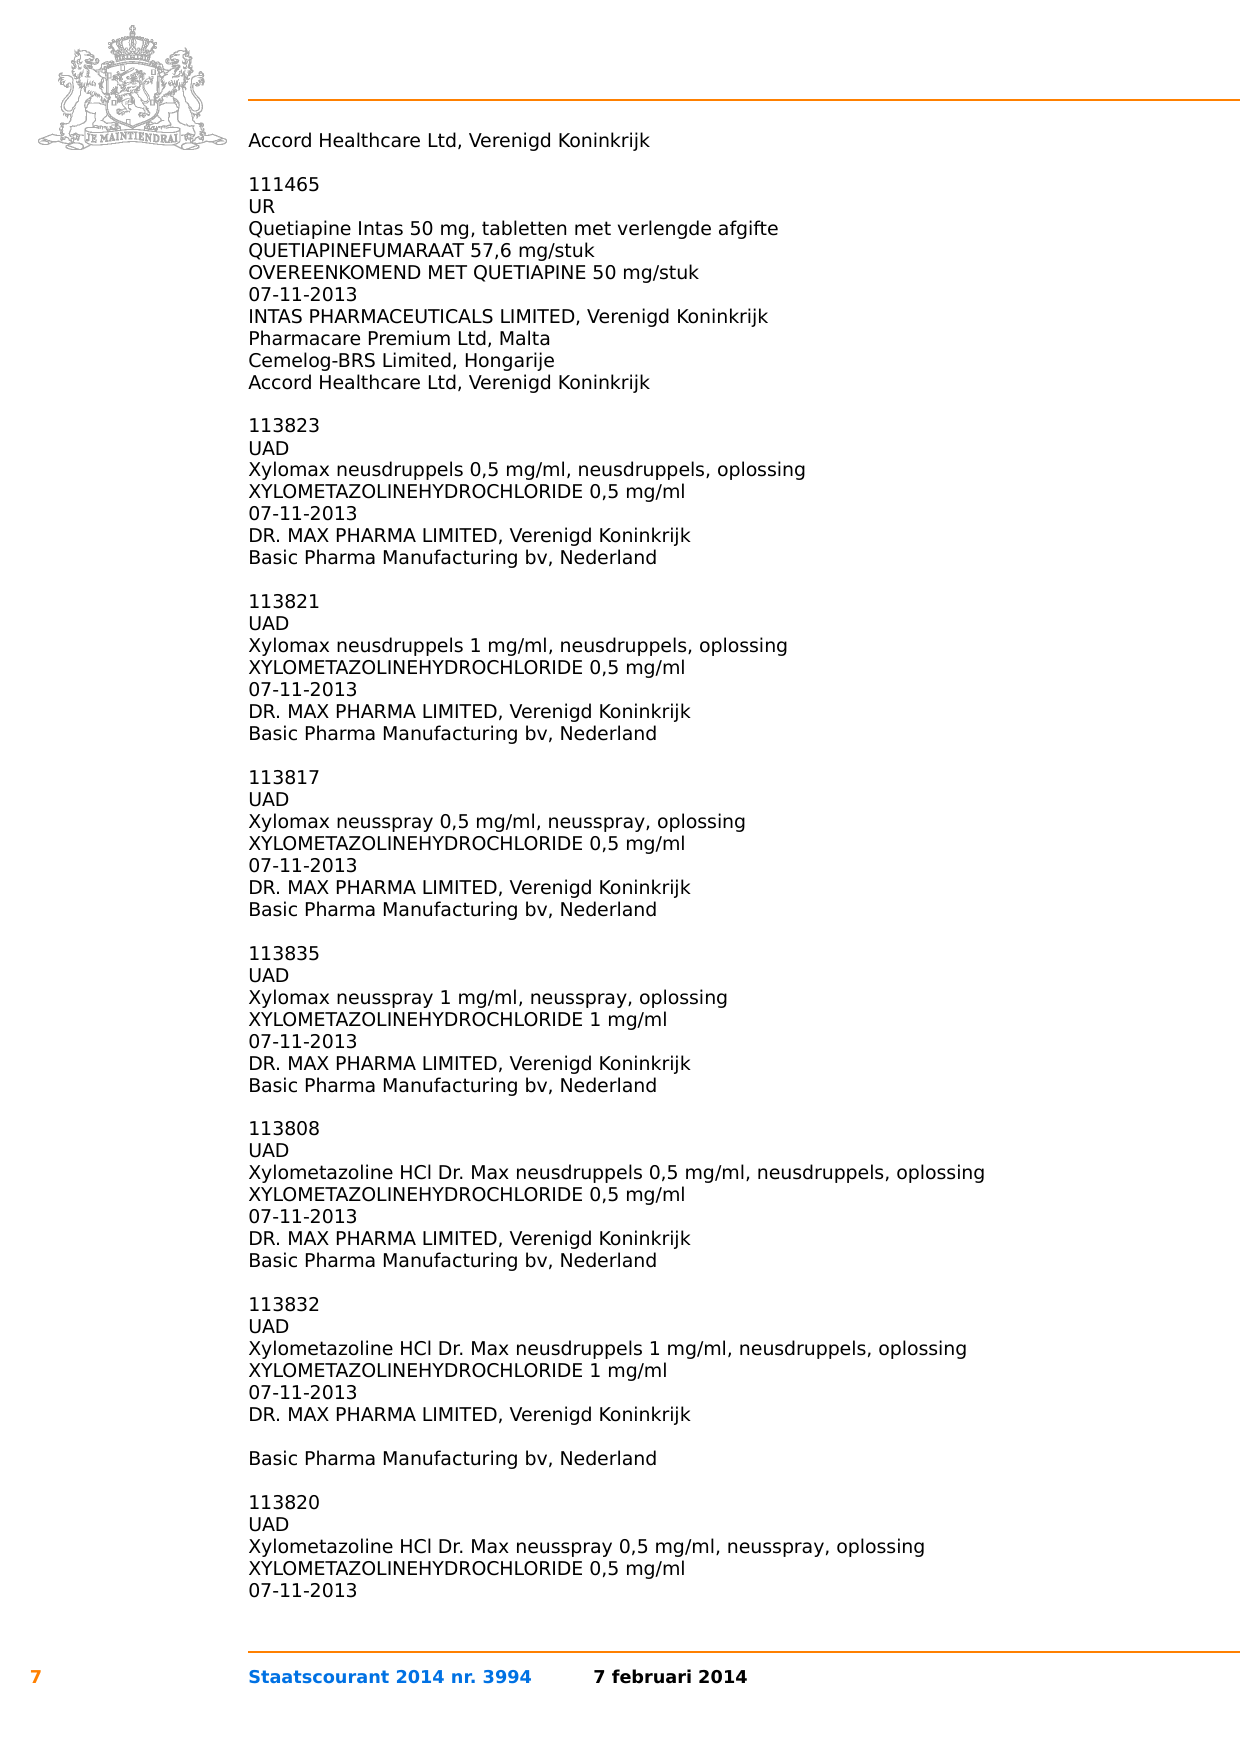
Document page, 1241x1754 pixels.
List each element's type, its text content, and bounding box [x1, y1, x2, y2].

text DR. MAX PHARMA LIMITED, Verenigd Koninkrijk [248, 525, 1163, 547]
text Xylometazoline HCl Dr. Max neusdruppels 0,5 mg/ml, neusdruppels, oplossing [248, 1162, 1163, 1184]
text Basic Pharma Manufacturing bv, Nederland [248, 1448, 1163, 1470]
text UAD [248, 437, 1163, 459]
text 113832 [248, 1294, 1163, 1316]
text 113821 [248, 591, 1163, 613]
text Basic Pharma Manufacturing bv, Nederland [248, 1250, 1163, 1272]
text 07-11-2013 [248, 1206, 1163, 1228]
text XYLOMETAZOLINEHYDROCHLORIDE 1 mg/ml [248, 1008, 1163, 1031]
text Xylomax neusdruppels 1 mg/ml, neusdruppels, oplossing [248, 635, 1163, 657]
text 07-11-2013 [248, 855, 1163, 877]
picture [38, 25, 227, 150]
text 07-11-2013 [248, 503, 1163, 525]
text UAD [248, 1514, 1163, 1536]
text Quetiapine Intas 50 mg, tabletten met verlengde afgifte [248, 218, 1163, 240]
text Pharmacare Premium Ltd, Malta [248, 328, 1163, 349]
text 113808 [248, 1118, 1163, 1140]
text 113823 [248, 415, 1163, 437]
text UAD [248, 964, 1163, 987]
text Xylomax neusdruppels 0,5 mg/ml, neusdruppels, oplossing [248, 459, 1163, 481]
text 113835 [248, 943, 1163, 964]
text UAD [248, 1316, 1163, 1338]
text Basic Pharma Manufacturing bv, Nederland [248, 723, 1163, 745]
text Accord Healthcare Ltd, Verenigd Koninkrijk [248, 130, 1163, 152]
text QUETIAPINEFUMARAAT 57,6 mg/stuk [248, 240, 1163, 262]
text Xylomax neusspray 0,5 mg/ml, neusspray, oplossing [248, 811, 1163, 833]
text Accord Healthcare Ltd, Verenigd Koninkrijk [248, 372, 1163, 393]
text UAD [248, 1140, 1163, 1162]
text UAD [248, 789, 1163, 811]
text Xylometazoline HCl Dr. Max neusdruppels 1 mg/ml, neusdruppels, oplossing [248, 1338, 1163, 1360]
text Basic Pharma Manufacturing bv, Nederland [248, 899, 1163, 921]
text Xylometazoline HCl Dr. Max neusspray 0,5 mg/ml, neusspray, oplossing [248, 1536, 1163, 1558]
text XYLOMETAZOLINEHYDROCHLORIDE 1 mg/ml [248, 1360, 1163, 1382]
text Basic Pharma Manufacturing bv, Nederland [248, 1074, 1163, 1096]
text 113817 [248, 767, 1163, 789]
text 113820 [248, 1492, 1163, 1514]
text 07-11-2013 [248, 284, 1163, 306]
text DR. MAX PHARMA LIMITED, Verenigd Koninkrijk [248, 701, 1163, 723]
text XYLOMETAZOLINEHYDROCHLORIDE 0,5 mg/ml [248, 481, 1163, 503]
text 111465 [248, 174, 1163, 196]
text DR. MAX PHARMA LIMITED, Verenigd Koninkrijk [248, 1228, 1163, 1250]
text Xylomax neusspray 1 mg/ml, neusspray, oplossing [248, 987, 1163, 1008]
text 07-11-2013 [248, 1382, 1163, 1404]
text UR [248, 196, 1163, 218]
text 07-11-2013 [248, 679, 1163, 701]
text 07-11-2013 [248, 1031, 1163, 1052]
text OVEREENKOMEND MET QUETIAPINE 50 mg/stuk [248, 262, 1163, 284]
text Cemelog-BRS Limited, Hongarije [248, 349, 1163, 372]
text UAD [248, 613, 1163, 635]
text XYLOMETAZOLINEHYDROCHLORIDE 0,5 mg/ml [248, 1558, 1163, 1579]
text XYLOMETAZOLINEHYDROCHLORIDE 0,5 mg/ml [248, 833, 1163, 855]
text Basic Pharma Manufacturing bv, Nederland [248, 547, 1163, 569]
text DR. MAX PHARMA LIMITED, Verenigd Koninkrijk [248, 1052, 1163, 1074]
text DR. MAX PHARMA LIMITED, Verenigd Koninkrijk [248, 877, 1163, 899]
text DR. MAX PHARMA LIMITED, Verenigd Koninkrijk [248, 1404, 1163, 1426]
text XYLOMETAZOLINEHYDROCHLORIDE 0,5 mg/ml [248, 657, 1163, 679]
text INTAS PHARMACEUTICALS LIMITED, Verenigd Koninkrijk [248, 306, 1163, 328]
text XYLOMETAZOLINEHYDROCHLORIDE 0,5 mg/ml [248, 1184, 1163, 1206]
text 07-11-2013 [248, 1579, 1163, 1602]
